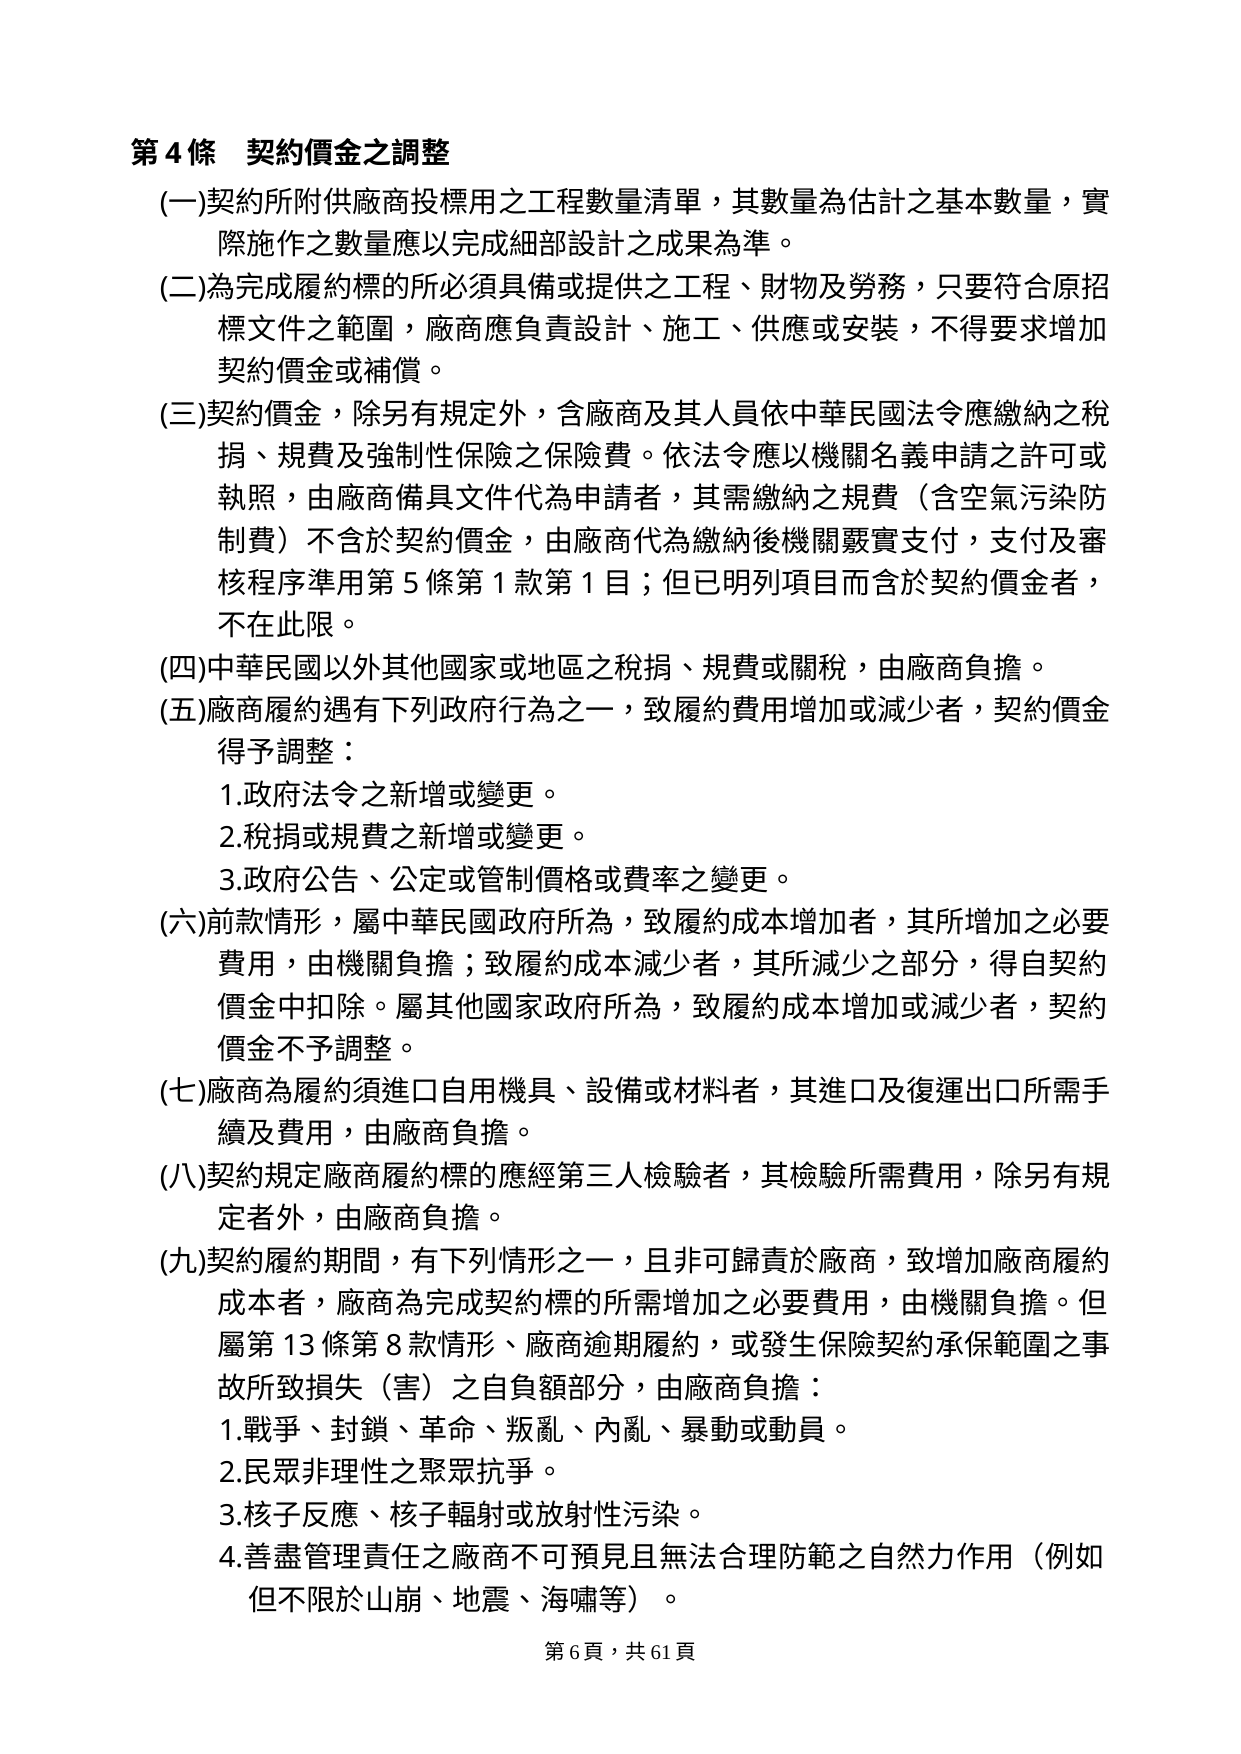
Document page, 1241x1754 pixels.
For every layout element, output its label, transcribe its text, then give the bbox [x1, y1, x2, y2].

text (二)為完成履約標的所必須具備或提供之工程、財物及勞務，只要符合原招標文件之範圍，廠商應負責設計、施工、供應或安裝，不得要求增加契約價金或補償。 [159, 263, 1110, 390]
text (八)契約規定廠商履約標的應經第三人檢驗者，其檢驗所需費用，除另有規定者外，由廠商負擔。 [159, 1152, 1110, 1237]
text (六)前款情形，屬中華民國政府所為，致履約成本增加者，其所增加之必要費用，由機關負擔；致履約成本減少者，其所減少之部分，得自契約價金中扣除。屬其他國家政府所為，致履約成本增加或減少者，契約價金不予調整。 [159, 898, 1110, 1068]
text (九)契約履約期間，有下列情形之一，且非可歸責於廠商，致增加廠商履約成本者，廠商為完成契約標的所需增加之必要費用，由機關負擔。但屬第13條第8款情形、廠商逾期履約，或發生保險契約承保範圍之事故所致損失（害）之自負額部分，由廠商負擔： [159, 1237, 1110, 1406]
text 2.民眾非理性之聚眾抗爭。 [218, 1449, 1104, 1491]
text 2.稅捐或規費之新增或變更。 [218, 814, 1104, 856]
text (三)契約價金，除另有規定外，含廠商及其人員依中華民國法令應繳納之稅捐、規費及強制性保險之保險費。依法令應以機關名義申請之許可或執照，由廠商備具文件代為申請者，其需繳納之規費（含空氣污染防制費）不含於契約價金，由廠商代為繳納後機關覈實支付，支付及審核程序準用第5條第1款第1目；但已明列項目而含於契約價金者，不在此限。 [159, 390, 1110, 644]
text 3.政府公告、公定或管制價格或費率之變更。 [218, 856, 1104, 898]
text (一)契約所附供廠商投標用之工程數量清單，其數量為估計之基本數量，實際施作之數量應以完成細部設計之成果為準。 [159, 178, 1110, 263]
text 3.核子反應、核子輻射或放射性污染。 [218, 1491, 1104, 1534]
text 1.戰爭、封鎖、革命、叛亂、內亂、暴動或動員。 [218, 1406, 1104, 1449]
text 第4條 契約價金之調整 [130, 130, 1110, 172]
text (四)中華民國以外其他國家或地區之稅捐、規費或關稅，由廠商負擔。 [159, 644, 1110, 687]
text (五)廠商履約遇有下列政府行為之一，致履約費用增加或減少者，契約價金得予調整： [159, 687, 1110, 771]
text 1.政府法令之新增或變更。 [218, 771, 1104, 814]
text 4.善盡管理責任之廠商不可預見且無法合理防範之自然力作用（例如但不限於山崩、地震、海嘯等）。 [218, 1534, 1104, 1618]
text (七)廠商為履約須進口自用機具、設備或材料者，其進口及復運出口所需手續及費用，由廠商負擔。 [159, 1068, 1110, 1152]
